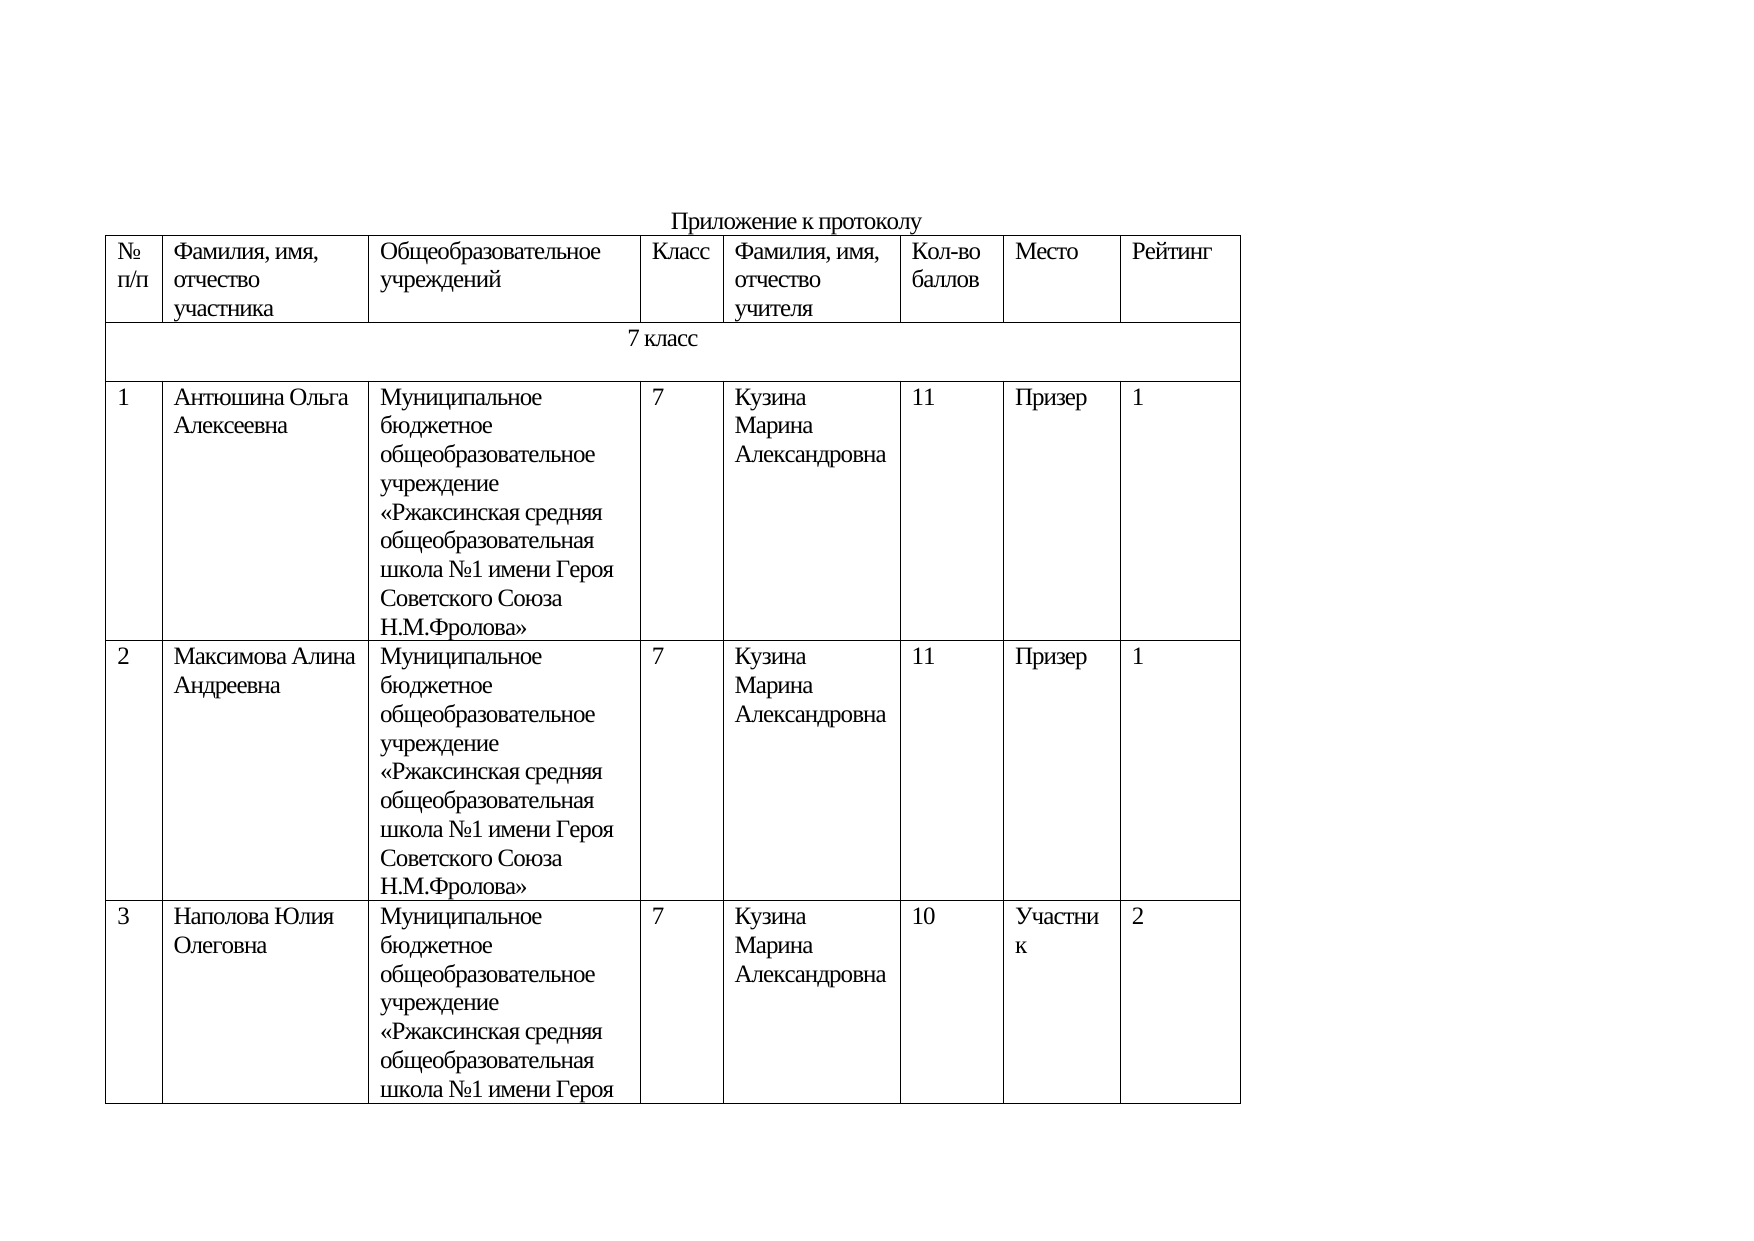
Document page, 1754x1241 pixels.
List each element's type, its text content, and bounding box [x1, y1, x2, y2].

table_header Кол-во баллов [901, 236, 1003, 322]
table_cell 1 [1121, 382, 1240, 640]
table_header №п/п [106, 236, 162, 322]
table_cell Кузина Марина Александровна [724, 901, 900, 1102]
table_cell Кузина Марина Александровна [724, 641, 900, 900]
table_header Фамилия, имя, отчество участника [163, 236, 368, 322]
table_cell 1 [106, 382, 162, 640]
table_cell Муниципальное бюджетное общеобразовательное учреждение «Ржаксинская средняя общеобразовательная школа №1 имени Героя Советского Союза Н.М.Фролова» [369, 641, 640, 900]
table_header Фамилия, имя, отчество учителя [724, 236, 900, 322]
table_cell 10 [901, 901, 1003, 1102]
table_cell 7 [641, 382, 723, 640]
table_cell 7 [641, 641, 723, 900]
table_cell Максимова Алина Андреевна [163, 641, 368, 900]
table_cell 7 [641, 901, 723, 1102]
table_header Класс [641, 236, 723, 322]
table_cell 11 [901, 382, 1003, 640]
table_cell Участник [1004, 901, 1120, 1102]
table_cell 7 класс [106, 323, 1240, 381]
table_header Рейтинг [1121, 236, 1240, 322]
table_cell 11 [901, 641, 1003, 900]
table_cell Призер [1004, 641, 1120, 900]
table_cell Кузина Марина Александровна [724, 382, 900, 640]
table_cell Муниципальное бюджетное общеобразовательное учреждение «Ржаксинская средняя общеобразовательная школа №1 имени Героя Советского Союза Н.М.Фролова» [369, 382, 640, 640]
table_cell Наполова Юлия Олеговна [163, 901, 368, 1102]
table_cell Призер [1004, 382, 1120, 640]
table_cell 3 [106, 901, 162, 1102]
table_cell Антюшина Ольга Алексеевна [163, 382, 368, 640]
table_cell 2 [106, 641, 162, 900]
table_cell 2 [1121, 901, 1240, 1102]
table_header Общеобразовательное учреждений [369, 236, 640, 322]
table_cell Муниципальное бюджетное общеобразовательное учреждение «Ржаксинская средняя общеобразовательная школа №1 имени Героя [369, 901, 640, 1102]
text Приложение к протоколу [118, 206, 1636, 235]
table_cell 1 [1121, 641, 1240, 900]
table_header Место [1004, 236, 1120, 322]
